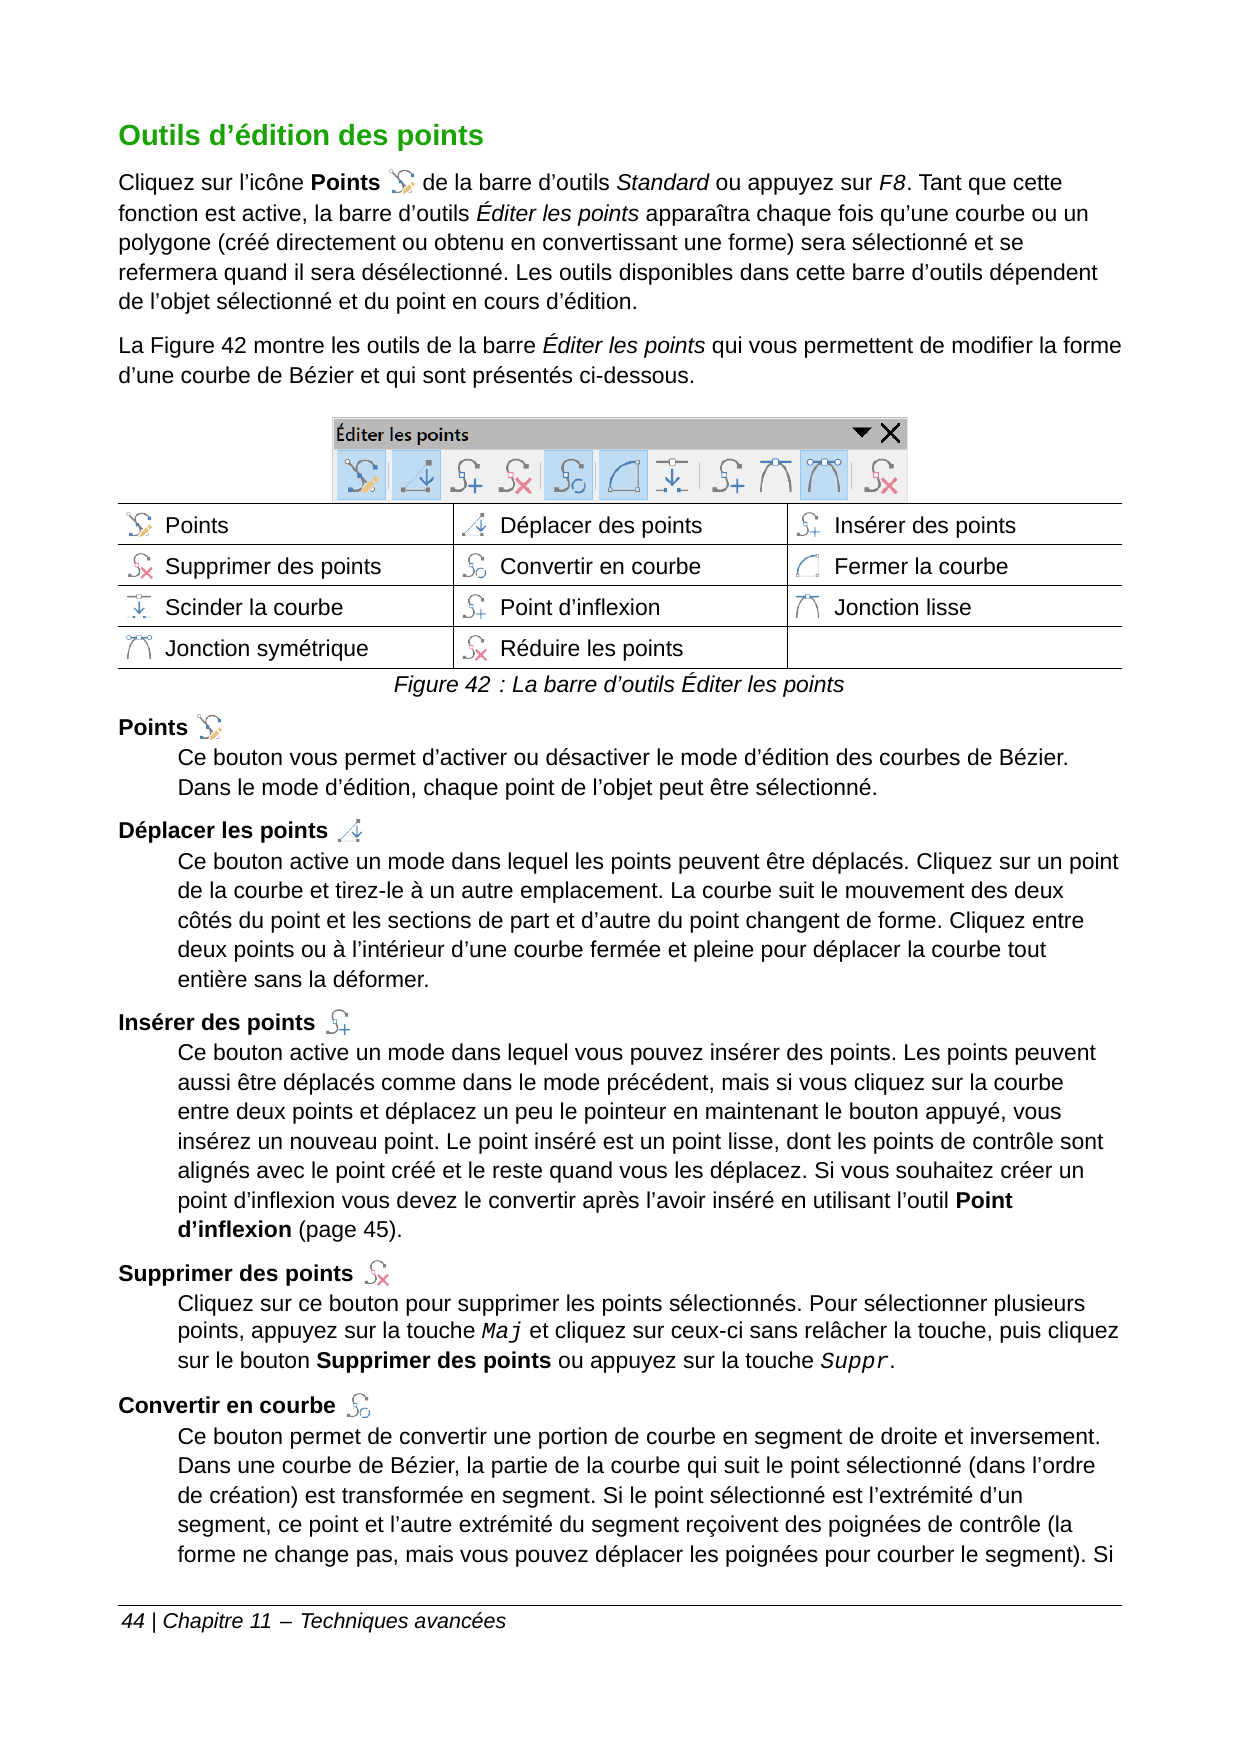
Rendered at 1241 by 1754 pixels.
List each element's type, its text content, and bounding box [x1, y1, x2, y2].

table_cell [454, 586, 494, 626]
subtitle Outils d’édition des points [118, 118, 1122, 152]
text Figure 42 : La barre d’outils Éditer les points [118, 669, 1122, 697]
table_cell [118, 545, 159, 585]
table_cell Réduire les points [494, 627, 787, 667]
table_cell [788, 545, 828, 585]
list Ce bouton active un mode dans lequel vous pouvez insérer des points. Les points peuvent aussi être déplacés comme dans le mode précédent, mais si vous cliquez sur la courbe entre deux points et déplacez un peu le pointeur en maintenant le bouton appuyé, vous insérez un nouveau point. Le point inséré est un point lisse, dont les points de contrôle sont alignés avec le point créé et le reste quand vous les déplacez. Si vous souhaitez créer un point d’inflexion vous devez le convertir après l’avoir inséré en utilisant l’outil Point d’inflexion (page 45). [177, 1036, 1122, 1242]
table_cell [829, 627, 1122, 667]
list Cliquez sur ce bouton pour supprimer les points sélectionnés. Pour sélectionner plusieurs points, appuyez sur la touche Maj et cliquez sur ceux-ci sans relâcher la touche, puis cliquez sur le bouton Supprimer des points ou appuyez sur la touche Suppr. [177, 1287, 1122, 1375]
table_cell [118, 627, 159, 667]
table_header [788, 504, 828, 544]
list Ce bouton vous permet d’activer ou désactiver le mode d’édition des courbes de Bézier. Dans le mode d’édition, chaque point de l’objet peut être sélectionné. [177, 741, 1122, 800]
table_cell Fermer la courbe [829, 545, 1122, 585]
text Cliquez sur l’icône Points de la barre d’outils Standard ou appuyez sur F8. Tant que cette fonction est active, la barre d’outils Éditer les points apparaîtra chaque fois qu’une courbe ou un polygone (créé directement ou obtenu en convertissant une forme) sera sélectionné et se refermera quand il sera désélectionné. Les outils disponibles dans cette barre d’outils dépendent de l’objet sélectionné et du point en cours d’édition. [118, 166, 1122, 315]
table_cell Scinder la courbe [159, 586, 453, 626]
table_header Déplacer des points [494, 504, 787, 544]
subtitle Points [118, 712, 1122, 741]
text La Figure 42 montre les outils de la barre Éditer les points qui vous permettent de modifier la forme d’une courbe de Bézier et qui sont présentés ci-dessous. [118, 329, 1122, 388]
table_cell Jonction symétrique [159, 627, 453, 667]
list Ce bouton active un mode dans lequel les points peuvent être déplacés. Cliquez sur un point de la courbe et tirez-le à un autre emplacement. La courbe suit le mouvement des deux côtés du point et les sections de part et d’autre du point changent de forme. Cliquez entre deux points ou à l’intérieur d’une courbe fermée et pleine pour déplacer la courbe tout entière sans la déformer. [177, 844, 1122, 992]
subtitle Insérer des points [118, 1007, 1122, 1036]
table_cell [788, 627, 828, 667]
subtitle Supprimer des points [118, 1257, 1122, 1287]
table_header [118, 504, 159, 544]
subtitle Convertir en courbe [118, 1390, 1122, 1419]
table_cell Convertir en courbe [494, 545, 787, 585]
table_header Points [159, 504, 453, 544]
table_header Insérer des points [829, 504, 1122, 544]
table_cell Point d’inflexion [494, 586, 787, 626]
list Ce bouton permet de convertir une portion de courbe en segment de droite et inversement. Dans une courbe de Bézier, la partie de la courbe qui suit le point sélectionné (dans l’ordre de création) est transformée en segment. Si le point sélectionné est l’extrémité d’un segment, ce point et l’autre extrémité du segment reçoivent des poignées de contrôle (la forme ne change pas, mais vous pouvez déplacer les poignées pour courber le segment). Si [177, 1419, 1122, 1567]
table_header [454, 504, 494, 544]
picture [332, 417, 908, 503]
table_cell [454, 627, 494, 667]
table_cell Jonction lisse [829, 586, 1122, 626]
table_cell Supprimer des points [159, 545, 453, 585]
table_cell [118, 586, 159, 626]
subtitle Déplacer les points [118, 815, 1122, 844]
table_cell [454, 545, 494, 585]
table_cell [788, 586, 828, 626]
